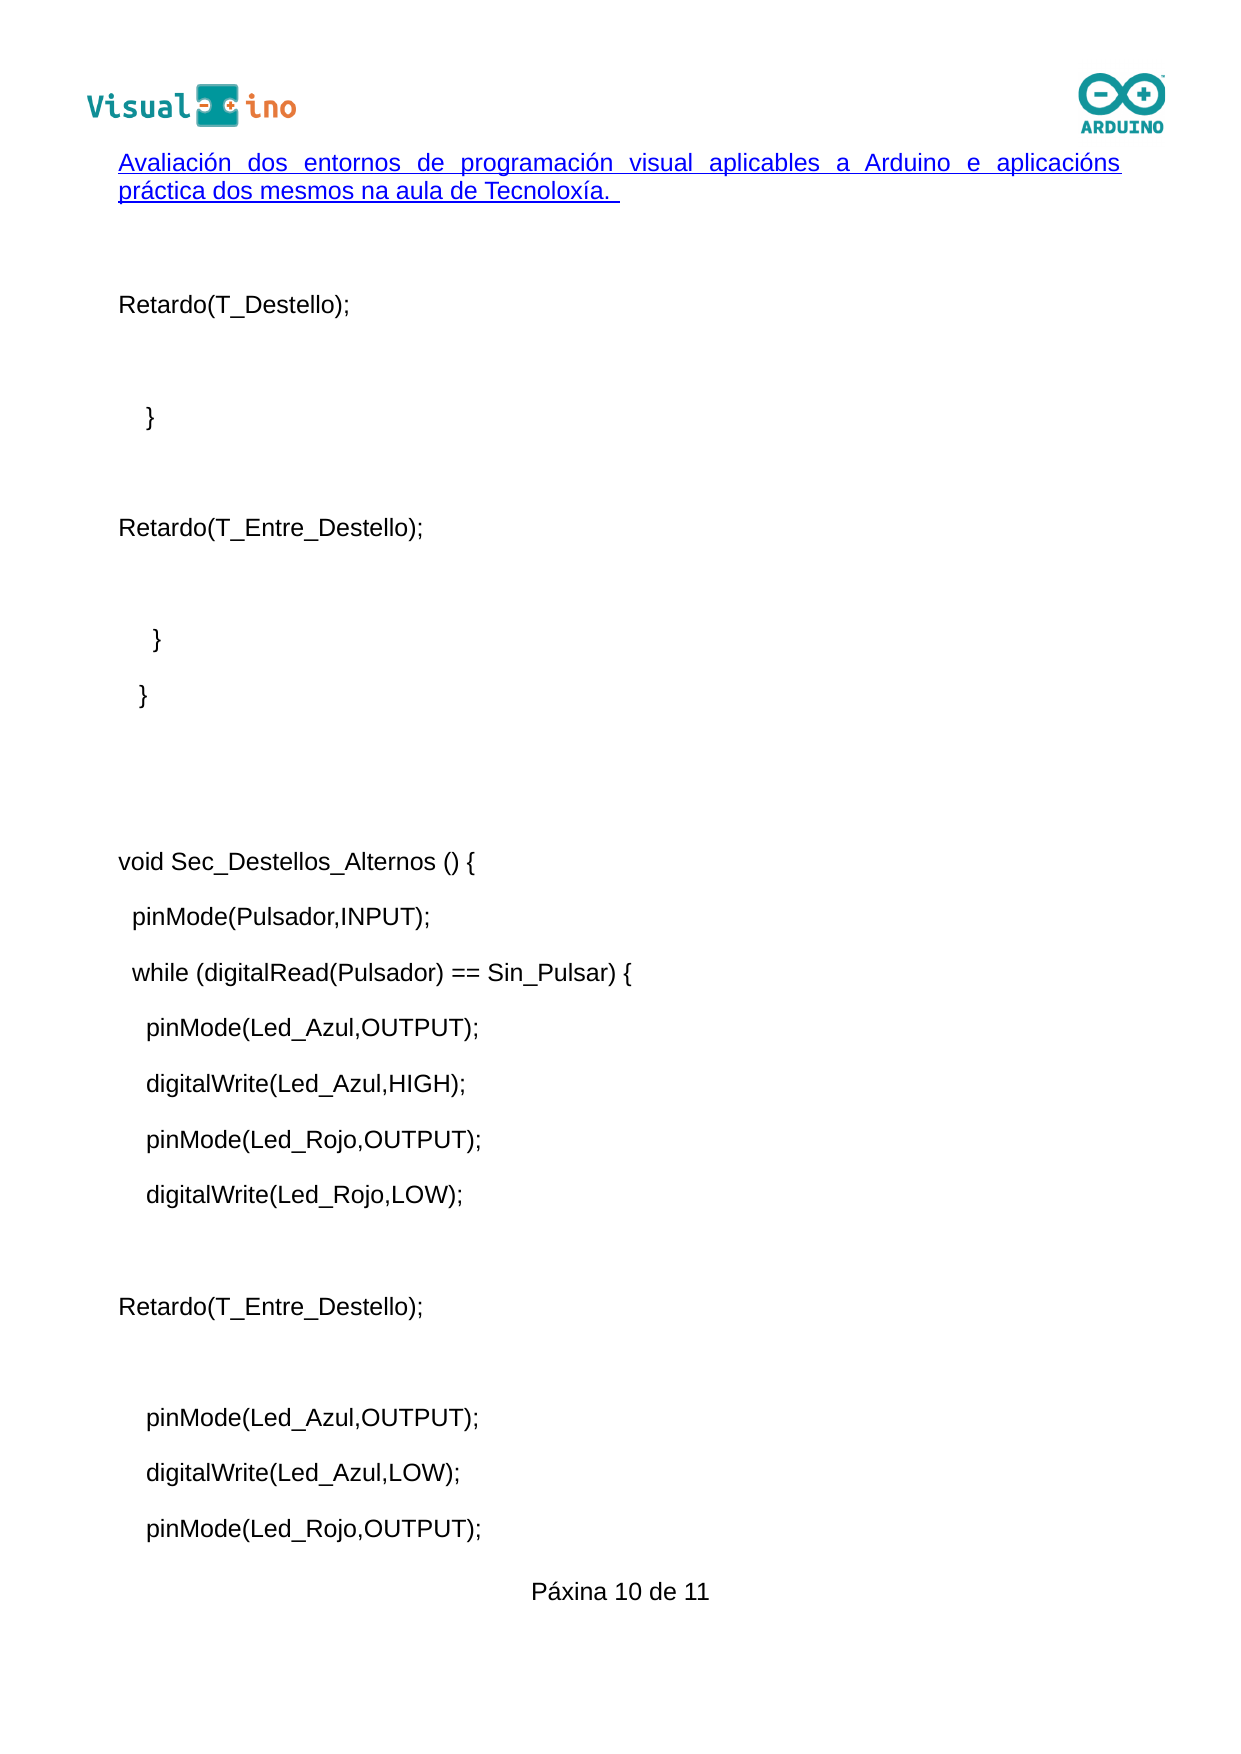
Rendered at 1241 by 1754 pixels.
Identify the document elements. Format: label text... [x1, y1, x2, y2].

text pinMode(Led_Rojo,OUTPUT); [118, 1514, 1122, 1543]
text Retardo(T_Entre_Destello); [118, 1292, 1122, 1320]
text pinMode(Pulsador,INPUT); [118, 902, 1122, 931]
text pinMode(Led_Rojo,OUTPUT); [118, 1125, 1122, 1153]
text while (digitalRead(Pulsador) == Sin_Pulsar) { [118, 958, 1122, 987]
picture [84, 73, 304, 129]
text } [118, 680, 1122, 708]
text } [118, 624, 1122, 653]
text } [118, 402, 1122, 430]
text digitalWrite(Led_Azul,LOW); [118, 1458, 1122, 1487]
text pinMode(Led_Azul,OUTPUT); [118, 1403, 1122, 1432]
picture [1078, 59, 1166, 147]
text Retardo(T_Entre_Destello); [118, 513, 1122, 542]
text Retardo(T_Destello); [118, 290, 1122, 319]
text digitalWrite(Led_Rojo,LOW); [118, 1180, 1122, 1209]
text digitalWrite(Led_Azul,HIGH); [118, 1069, 1122, 1098]
text pinMode(Led_Azul,OUTPUT); [118, 1013, 1122, 1042]
text void Sec_Destellos_Alternos () { [118, 847, 1122, 875]
